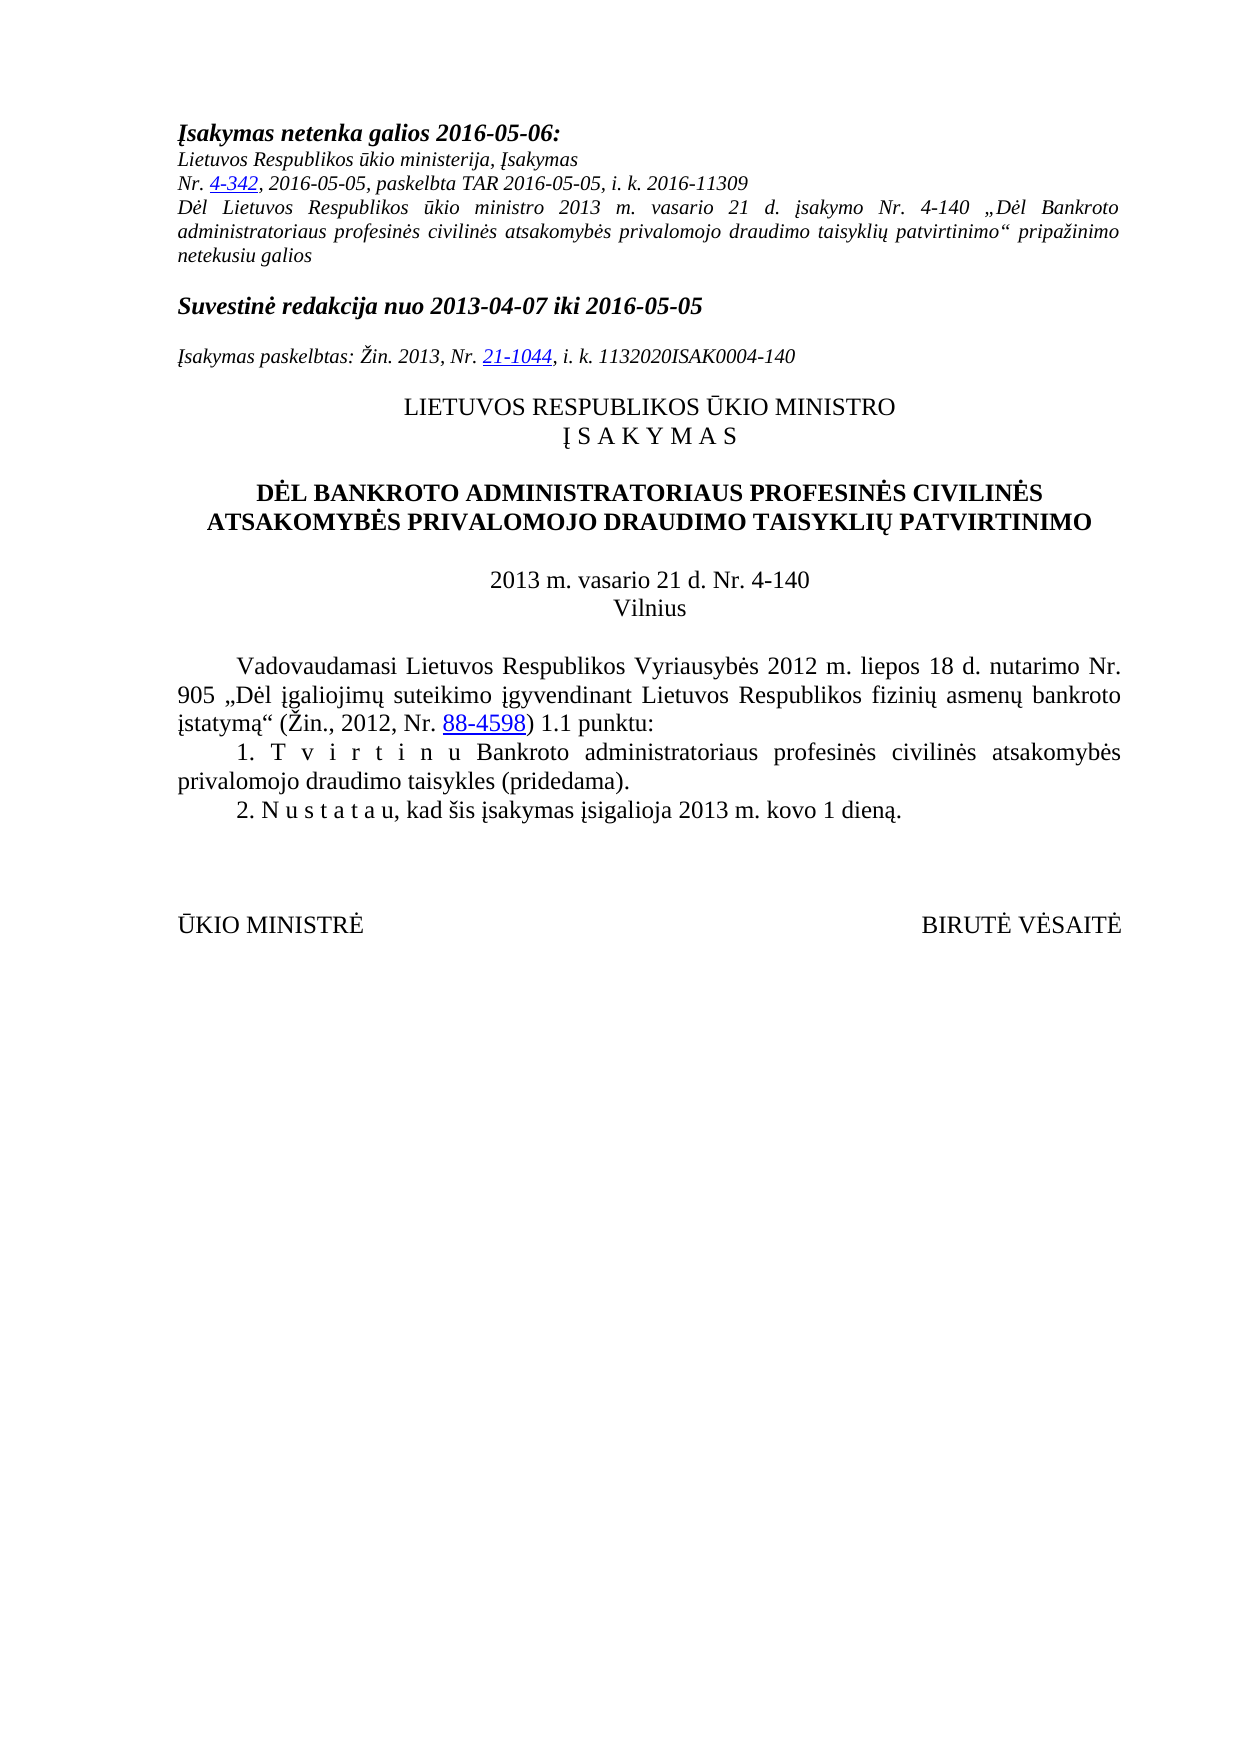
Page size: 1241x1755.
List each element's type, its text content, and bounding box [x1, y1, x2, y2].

text 2. N u s t a t a u, kad šis įsakymas įsigalioja 2013 m. kovo 1 dieną. [177, 795, 1122, 823]
text Ūkio ministrė Birutė Vėsaitė [177, 910, 1122, 938]
text Lietuvos Respublikos ūkio ministerija, Įsakymas [177, 147, 1122, 171]
text Dėl Lietuvos Respublikos ūkio ministro 2013 m. vasario 21 d. įsakymo Nr. 4-140 „Dėl Bankroto administratoriaus profesinės civilinės atsakomybės privalomojo draudimo taisyklių patvirtinimo“ pripažinimo netekusiu galios [177, 195, 1122, 267]
text 1. T v i r t i n u Bankroto administratoriaus profesinės civilinės atsakomybės privalomojo draudimo taisykles (pridedama). [177, 737, 1122, 795]
text Nr. 4-342, 2016-05-05, paskelbta TAR 2016-05-05, i. k. 2016-11309 [177, 171, 1122, 195]
text Vadovaudamasi Lietuvos Respublikos Vyriausybės 2012 m. liepos 18 d. nutarimo Nr. 905 „Dėl įgaliojimų suteikimo įgyvendinant Lietuvos Respublikos fizinių asmenų bankroto įstatymą“ (Žin., 2012, Nr. 88-4598) 1.1 punktu: [177, 651, 1122, 737]
text į s a k y m a s [177, 421, 1122, 450]
text LIETUVOS RESPUBLIKOS ŪKIO MINISTRO [177, 392, 1122, 421]
text DĖL bankroto ADMINISTRATORIAUS PROFESINĖS CIVILINĖS ATSAKOMYBĖS PRIVALOMOJO DRAUDIMO TAISYKLIŲ PATVIRTINIMO [177, 478, 1122, 536]
text Suvestinė redakcija nuo 2013-04-07 iki 2016-05-05 [177, 291, 1122, 320]
text Įsakymas netenka galios 2016-05-06: [177, 118, 1122, 147]
text Įsakymas paskelbtas: Žin. 2013, Nr. 21-1044, i. k. 1132020ISAK0004-140 [177, 344, 1122, 368]
text Vilnius [177, 593, 1122, 622]
text 2013 m. vasario 21 d. Nr. 4-140 [177, 565, 1122, 593]
